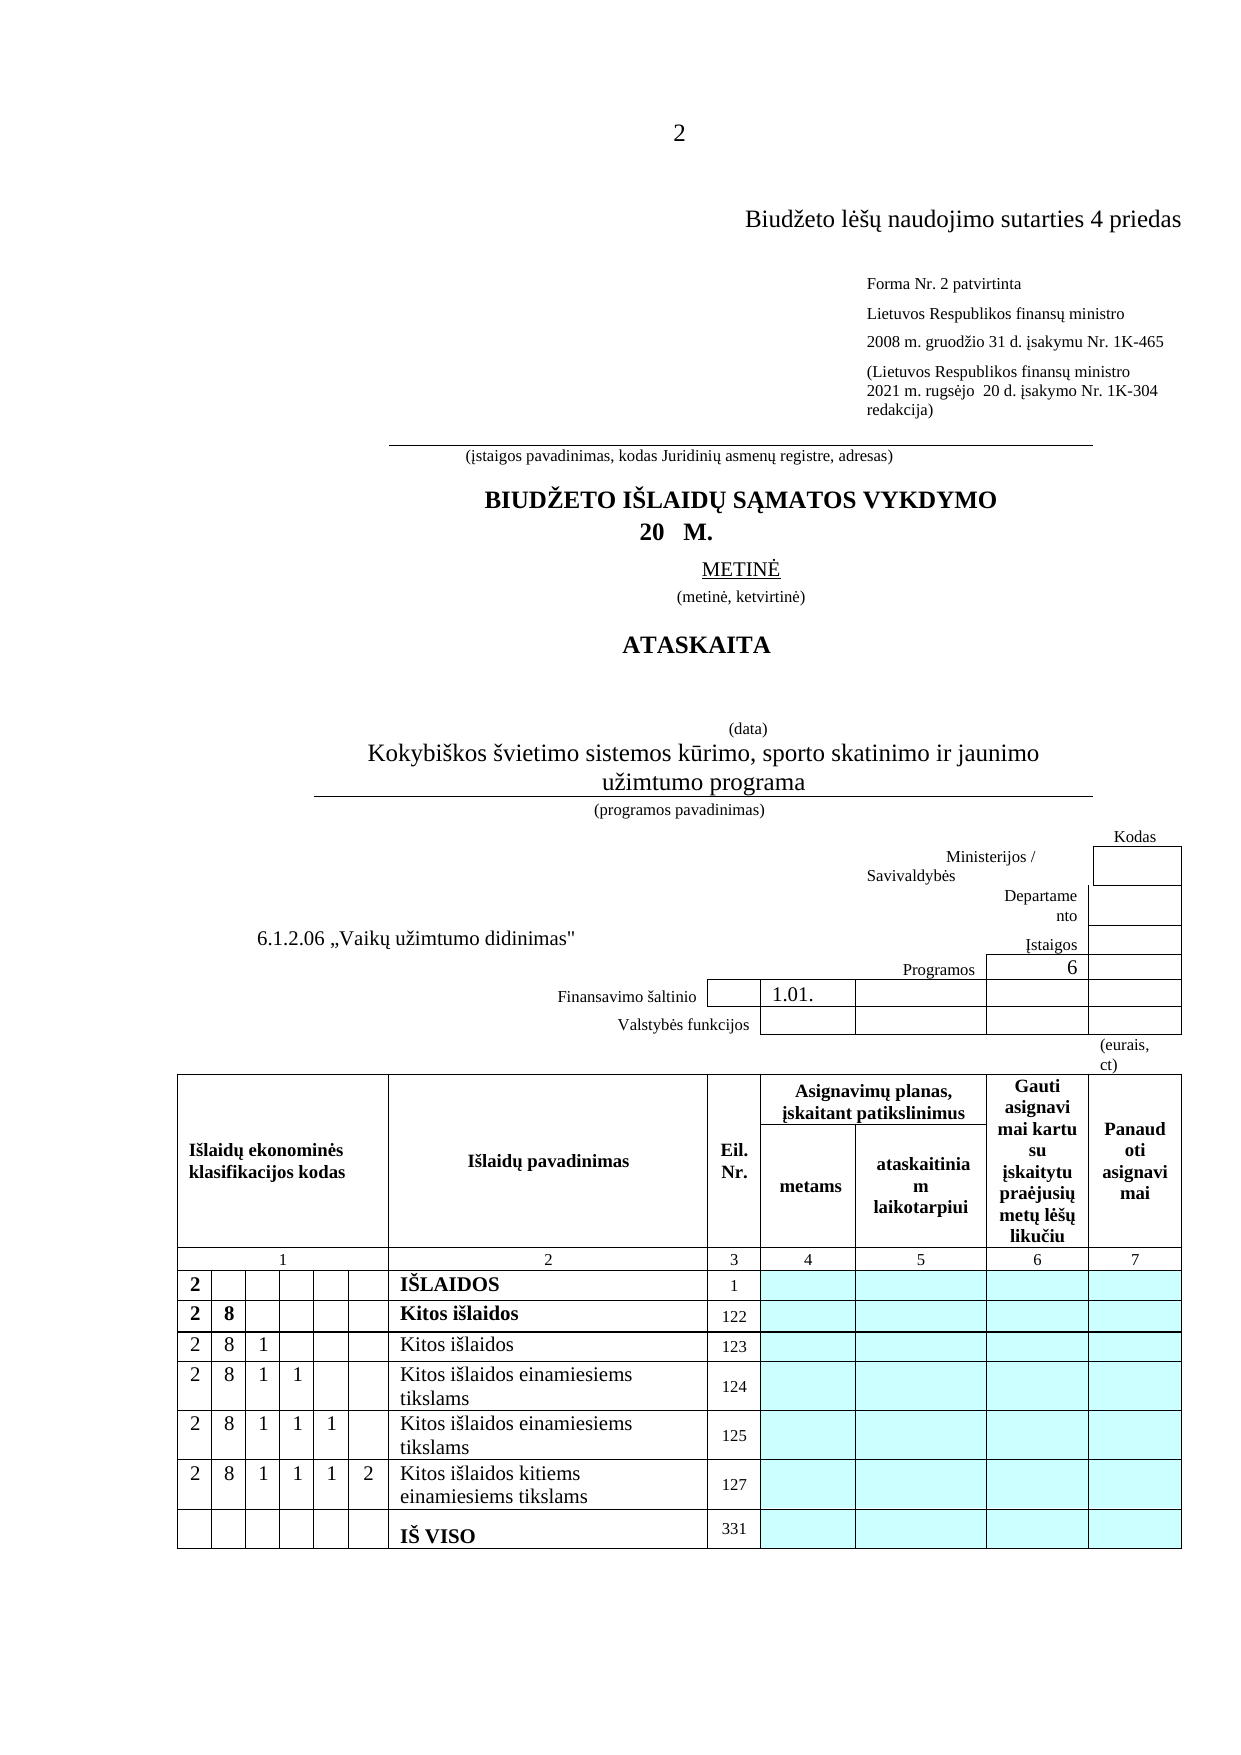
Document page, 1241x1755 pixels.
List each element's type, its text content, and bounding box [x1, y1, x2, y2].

table_cell Kitos išlaidos [389, 1333, 707, 1361]
table_cell [855, 659, 986, 688]
table_cell 2 [178, 1333, 211, 1361]
table_cell [761, 1271, 855, 1300]
table_cell [708, 980, 760, 1006]
table_cell 1 [246, 1362, 279, 1410]
table_cell [211, 484, 246, 514]
table_cell [211, 419, 246, 445]
table_cell Gauti asignavimai kartu su įskaitytu praėjusių metų lėšų likučiu [987, 1075, 1088, 1247]
table_cell [211, 351, 246, 381]
table_cell [280, 1549, 314, 1587]
table_cell 124 [708, 1362, 760, 1410]
table_cell [708, 821, 761, 846]
table_cell Išlaidų pavadinimas [389, 1075, 707, 1247]
table_header Forma Nr. 2 patvirtinta [855, 262, 1093, 293]
table_cell [211, 1549, 246, 1587]
table_cell [987, 1007, 1088, 1034]
table_cell [986, 659, 1088, 688]
table_cell 1 [178, 1248, 388, 1270]
table_cell Kokybiškos švietimo sistemos kūrimo, sporto skatinimo ir jaunimo užimtumo programa [314, 738, 1093, 796]
table_cell [856, 980, 986, 1006]
table_cell [280, 821, 314, 846]
table_cell [348, 351, 389, 381]
table_cell [1093, 581, 1181, 606]
table_cell [280, 846, 314, 885]
table_cell [314, 548, 348, 581]
table_cell [348, 885, 389, 924]
table_cell [246, 351, 280, 381]
table_cell [348, 323, 389, 351]
table_cell [211, 979, 246, 1006]
table_cell [314, 1362, 348, 1410]
table_cell [1093, 548, 1181, 581]
table_cell [987, 1510, 1088, 1548]
table_cell [280, 954, 314, 979]
table_cell [246, 659, 280, 688]
table_cell [177, 714, 211, 738]
table_header [1093, 262, 1181, 293]
table_cell [761, 381, 855, 419]
table_cell [855, 925, 986, 954]
table_cell [708, 954, 761, 979]
table_cell [389, 1549, 708, 1587]
table_cell [1089, 980, 1181, 1006]
table_cell [348, 1006, 389, 1034]
table_cell [987, 1271, 1088, 1300]
table_cell [246, 979, 280, 1006]
table_cell [314, 351, 348, 381]
table_cell [246, 381, 280, 419]
table_cell [246, 821, 280, 846]
table_cell [855, 885, 986, 924]
table_cell [212, 1271, 245, 1300]
table_cell Kitos išlaidos einamiesiems tikslams [389, 1362, 707, 1410]
table_cell [349, 1301, 388, 1331]
table_cell Valstybės funkcijos [389, 1006, 760, 1034]
table_cell [761, 846, 855, 885]
table_cell [1089, 885, 1181, 924]
table_cell [348, 484, 389, 514]
table_cell [314, 581, 348, 606]
table_cell [314, 606, 348, 630]
table_cell [177, 606, 211, 630]
table_cell [177, 925, 211, 954]
table_cell [314, 688, 348, 714]
table_cell [708, 1549, 761, 1587]
table_cell [1089, 1333, 1181, 1361]
table_cell [1089, 1271, 1181, 1300]
table_cell [1094, 847, 1181, 885]
table_cell [987, 1411, 1088, 1459]
table_header [348, 262, 389, 293]
table_cell [314, 484, 348, 514]
table_cell [1089, 955, 1181, 979]
table_cell [856, 1271, 986, 1300]
table_cell 4 [761, 1248, 855, 1270]
table_cell [761, 885, 855, 924]
table_cell [389, 846, 708, 885]
table_cell [280, 1301, 313, 1331]
table_cell [246, 954, 280, 979]
table_cell [314, 846, 348, 885]
table_cell [246, 293, 280, 323]
table_cell [246, 1301, 279, 1331]
table_cell [389, 293, 708, 323]
table_cell [280, 885, 314, 924]
table_cell [177, 954, 211, 979]
table_cell 127 [708, 1460, 760, 1508]
table_cell 1 [708, 1271, 760, 1300]
table_cell Kitos išlaidos einamiesiems tikslams [389, 1411, 707, 1459]
table_cell [211, 821, 246, 846]
table_cell [389, 323, 708, 351]
table_cell [761, 351, 855, 381]
table_cell [177, 659, 211, 688]
table_cell [348, 581, 389, 606]
table_cell [348, 419, 389, 445]
table_cell [314, 1549, 348, 1587]
table_cell [280, 351, 314, 381]
table_cell (programos pavadinimas) [177, 796, 1181, 821]
table_cell [389, 606, 708, 630]
table_cell Įstaigos [986, 925, 1088, 954]
table_cell 2 [389, 1248, 707, 1270]
table_cell [178, 1510, 211, 1548]
table_cell [246, 1271, 279, 1300]
table_cell [314, 659, 348, 688]
table_cell [246, 323, 280, 351]
table_cell [761, 1510, 855, 1548]
table_cell [280, 606, 314, 630]
table_cell 122 [708, 1301, 760, 1331]
table_cell 6 [987, 955, 1088, 979]
table_cell [314, 1510, 348, 1548]
table_header [761, 262, 855, 293]
table_cell [280, 1271, 313, 1300]
table_cell [349, 1362, 388, 1410]
table_cell [177, 293, 211, 323]
table_cell [348, 688, 389, 714]
table_cell [708, 293, 761, 323]
table_cell metams [761, 1125, 855, 1247]
table_cell [761, 821, 855, 846]
table_cell [314, 1034, 348, 1073]
table_cell [389, 954, 708, 979]
table_cell [177, 323, 211, 351]
table_cell [177, 885, 211, 924]
table_cell [246, 1006, 280, 1034]
table_cell [1089, 1362, 1181, 1410]
table_cell [389, 659, 708, 688]
table_cell METINĖ [389, 548, 1093, 581]
table_cell 8 [212, 1460, 245, 1508]
table_cell [177, 738, 211, 796]
table_cell [211, 688, 246, 714]
table_cell Departamento [986, 885, 1088, 924]
table_cell [389, 419, 1093, 445]
table_cell ATASKAITA [211, 630, 1181, 659]
table_cell [314, 1301, 348, 1331]
table_cell [211, 548, 246, 581]
table_cell [855, 606, 986, 630]
table_cell [348, 954, 389, 979]
table_cell [348, 381, 389, 419]
table_cell [246, 1034, 280, 1073]
table_cell [280, 738, 314, 796]
table_cell [177, 351, 211, 381]
table_cell Išlaidų ekonominės klasifikacijos kodas [178, 1075, 388, 1247]
table_cell 6 [987, 1248, 1088, 1270]
table_cell [314, 381, 348, 419]
table_cell [761, 1333, 855, 1361]
table_cell [211, 659, 246, 688]
table_cell Ministerijos / Savivaldybės [855, 846, 1093, 885]
table_cell 2 [178, 1301, 211, 1331]
table_cell Kodas [1089, 821, 1181, 846]
table_cell [314, 979, 348, 1006]
table_cell Asignavimų planas, įskaitant patikslinimus [761, 1075, 986, 1123]
table_cell 1 [280, 1411, 313, 1459]
table_cell [280, 979, 314, 1006]
table_cell (eurais, ct) [1089, 1035, 1181, 1073]
table_cell 6.1.2.06 „Vaikų užimtumo didinimas" [246, 925, 855, 954]
table_cell [177, 1006, 211, 1034]
table_cell [280, 1034, 314, 1073]
table_cell Programos [855, 954, 986, 979]
table_cell [177, 419, 211, 445]
table_cell [246, 419, 280, 445]
table_cell [211, 606, 246, 630]
table_cell [856, 1007, 986, 1034]
table_cell [314, 885, 348, 924]
table_cell [708, 323, 761, 351]
table_cell [211, 714, 246, 738]
table_cell [1089, 606, 1181, 630]
table_cell [349, 1333, 388, 1361]
table_cell [389, 1034, 708, 1073]
table_cell [246, 738, 280, 796]
table_cell [761, 659, 855, 688]
table_cell IŠ VISO [389, 1510, 707, 1548]
table_cell 8 [212, 1411, 245, 1459]
table_header [314, 262, 348, 293]
table_cell Finansavimo šaltinio [389, 979, 707, 1006]
table_cell [1093, 714, 1181, 738]
table_cell [761, 606, 855, 630]
table_cell [246, 548, 280, 581]
table_cell 1 [246, 1460, 279, 1508]
table_cell [855, 821, 986, 846]
table_cell [314, 419, 348, 445]
table_cell [1093, 484, 1181, 514]
table_cell [986, 1549, 1088, 1587]
table_cell 1.01. [761, 980, 855, 1006]
table_cell [246, 484, 280, 514]
table_cell [280, 714, 314, 738]
table_cell [856, 1333, 986, 1361]
table_cell 20 M. [177, 514, 1181, 548]
table_cell [314, 1271, 348, 1300]
table_cell [761, 954, 855, 979]
text Biudžeto lėšų naudojimo sutarties 4 priedas [177, 204, 1181, 233]
table_cell (Lietuvos Respublikos finansų ministro [855, 351, 1181, 381]
table_cell (įstaigos pavadinimas, kodas Juridinių asmenų registre, adresas) [177, 445, 1181, 484]
table_cell 1 [280, 1460, 313, 1508]
table_cell 2 [178, 1460, 211, 1508]
table_cell [211, 1006, 246, 1034]
table_cell [348, 846, 389, 885]
table_cell [349, 1411, 388, 1459]
table_cell 5 [856, 1248, 986, 1270]
table_cell [280, 419, 314, 445]
table_cell 125 [708, 1411, 760, 1459]
table_cell [708, 606, 761, 630]
table_cell [177, 1034, 211, 1073]
table_cell ataskaitiniam laikotarpiui [856, 1125, 986, 1247]
table_cell [986, 606, 1088, 630]
table_cell [761, 1362, 855, 1410]
table_cell 2008 m. gruodžio 31 d. įsakymu Nr. 1K-465 [855, 323, 1181, 351]
table_cell Panaudoti asignavimai [1089, 1075, 1181, 1247]
table_cell [280, 293, 314, 323]
table_cell [177, 548, 211, 581]
table_cell [211, 323, 246, 351]
table_header [211, 262, 246, 293]
table_cell [246, 1549, 280, 1587]
table_cell Kitos išlaidos [389, 1301, 707, 1331]
table_cell [246, 1510, 279, 1548]
table_cell [280, 1510, 313, 1548]
table_cell [177, 846, 211, 885]
table_cell [349, 1271, 388, 1300]
table_cell [314, 293, 348, 323]
table_cell 1 [246, 1333, 279, 1361]
table_cell [761, 1460, 855, 1508]
table_cell [348, 714, 389, 738]
table_cell [761, 293, 855, 323]
table_cell [389, 381, 708, 419]
table_cell [246, 846, 280, 885]
table_cell [708, 659, 761, 688]
table_cell [211, 1034, 246, 1073]
table_cell 8 [212, 1333, 245, 1361]
table_cell [246, 714, 280, 738]
table_cell [177, 581, 211, 606]
table_cell [177, 979, 211, 1006]
table_cell 7 [1089, 1248, 1181, 1270]
table_cell [211, 925, 246, 954]
table_cell [1089, 926, 1181, 954]
table_cell [314, 954, 348, 979]
table_cell [348, 293, 389, 323]
table_cell [177, 1549, 211, 1587]
table_cell 123 [708, 1333, 760, 1361]
table_cell [986, 1035, 1088, 1073]
table_cell [177, 484, 211, 514]
table_cell [856, 1301, 986, 1331]
table_cell [1089, 1549, 1181, 1587]
table_cell [708, 381, 761, 419]
table_cell [211, 885, 246, 924]
table_cell Eil. Nr. [708, 1075, 760, 1247]
table_cell [349, 1510, 388, 1548]
table_cell [177, 381, 211, 419]
table_cell [348, 821, 389, 846]
table_cell 1 [246, 1411, 279, 1459]
table_cell 2 [349, 1460, 388, 1508]
table_cell [761, 1035, 855, 1073]
table_cell [987, 1301, 1088, 1331]
table_cell [761, 1549, 855, 1587]
table_cell [855, 1035, 986, 1073]
table_cell [348, 1034, 389, 1073]
table_cell 8 [212, 1362, 245, 1410]
table_cell [177, 821, 211, 846]
table_header [708, 262, 761, 293]
table_cell [280, 1006, 314, 1034]
table_cell [246, 688, 280, 714]
table_cell 1 [280, 1362, 313, 1410]
table_cell [856, 1460, 986, 1508]
table_cell [280, 1333, 313, 1361]
table_cell [1089, 1510, 1181, 1548]
table_cell [211, 846, 246, 885]
table_cell [212, 1510, 245, 1548]
table_cell [280, 688, 314, 714]
table_cell [211, 581, 246, 606]
table_cell [314, 323, 348, 351]
table_header [246, 262, 280, 293]
table_cell 1 [314, 1411, 348, 1459]
table_cell [761, 1301, 855, 1331]
table_cell [987, 980, 1088, 1006]
table_cell [280, 659, 314, 688]
table_cell [987, 1460, 1088, 1508]
table_header [389, 262, 708, 293]
table_cell [280, 484, 314, 514]
table_cell [761, 1007, 855, 1034]
table_cell [280, 548, 314, 581]
table_header [177, 262, 211, 293]
table_cell Kitos išlaidos kitiems einamiesiems tikslams [389, 1460, 707, 1508]
table_cell [761, 323, 855, 351]
table_cell 2 [178, 1362, 211, 1410]
table_cell [314, 1333, 348, 1361]
table_cell [314, 821, 348, 846]
table_cell [708, 885, 761, 924]
table_cell [348, 1549, 389, 1587]
table_cell [280, 381, 314, 419]
table_cell [211, 381, 246, 419]
table_cell [856, 1510, 986, 1548]
table_cell [1089, 1007, 1181, 1034]
table_cell [1089, 659, 1181, 688]
table_cell 1 [314, 1460, 348, 1508]
table_cell [1093, 419, 1181, 445]
table_cell [246, 581, 280, 606]
table_cell 2021 m. rugsėjo 20 d. įsakymo Nr. 1K-304 redakcija) [855, 381, 1181, 419]
table_cell [708, 351, 761, 381]
table_cell [708, 846, 761, 885]
table_cell [348, 979, 389, 1006]
table_cell [708, 1034, 761, 1073]
table_cell [1093, 688, 1181, 714]
table_cell 331 [708, 1510, 760, 1548]
table_cell [986, 821, 1088, 846]
table_cell [987, 1333, 1088, 1361]
table_cell [211, 738, 246, 796]
table_cell [280, 323, 314, 351]
table_cell [348, 659, 389, 688]
table_cell [987, 1362, 1088, 1410]
table_header [280, 262, 314, 293]
table_cell [389, 688, 1093, 714]
table_cell [348, 606, 389, 630]
table_cell [1093, 738, 1181, 796]
table_cell [761, 1411, 855, 1459]
table_cell 3 [708, 1248, 760, 1270]
table_cell [1089, 1301, 1181, 1331]
table_cell BIUDŽETO IŠLAIDŲ SĄMATOS VYKDYMO [389, 484, 1093, 514]
table_cell [856, 1362, 986, 1410]
table_cell [246, 885, 280, 924]
table_cell [856, 1411, 986, 1459]
table_cell [348, 548, 389, 581]
table_cell [177, 688, 211, 714]
table_cell (data) [389, 714, 1093, 738]
table_cell [314, 714, 348, 738]
table_cell Lietuvos Respublikos finansų ministro [855, 293, 1181, 323]
table_cell 8 [212, 1301, 245, 1331]
table_cell [211, 954, 246, 979]
table_cell [177, 630, 211, 659]
table_cell [1089, 1460, 1181, 1508]
table_cell 2 [178, 1411, 211, 1459]
table_cell [389, 821, 708, 846]
table_cell 2 [178, 1271, 211, 1300]
table_cell [246, 606, 280, 630]
table_cell (metinė, ketvirtinė) [389, 581, 1093, 606]
table_cell [211, 293, 246, 323]
table_cell [389, 351, 708, 381]
table_cell [314, 1006, 348, 1034]
table_cell IŠLAIDOS [389, 1271, 707, 1300]
table_cell [1089, 1411, 1181, 1459]
table_cell [389, 885, 708, 924]
table_cell [855, 1549, 986, 1587]
table_cell [280, 581, 314, 606]
